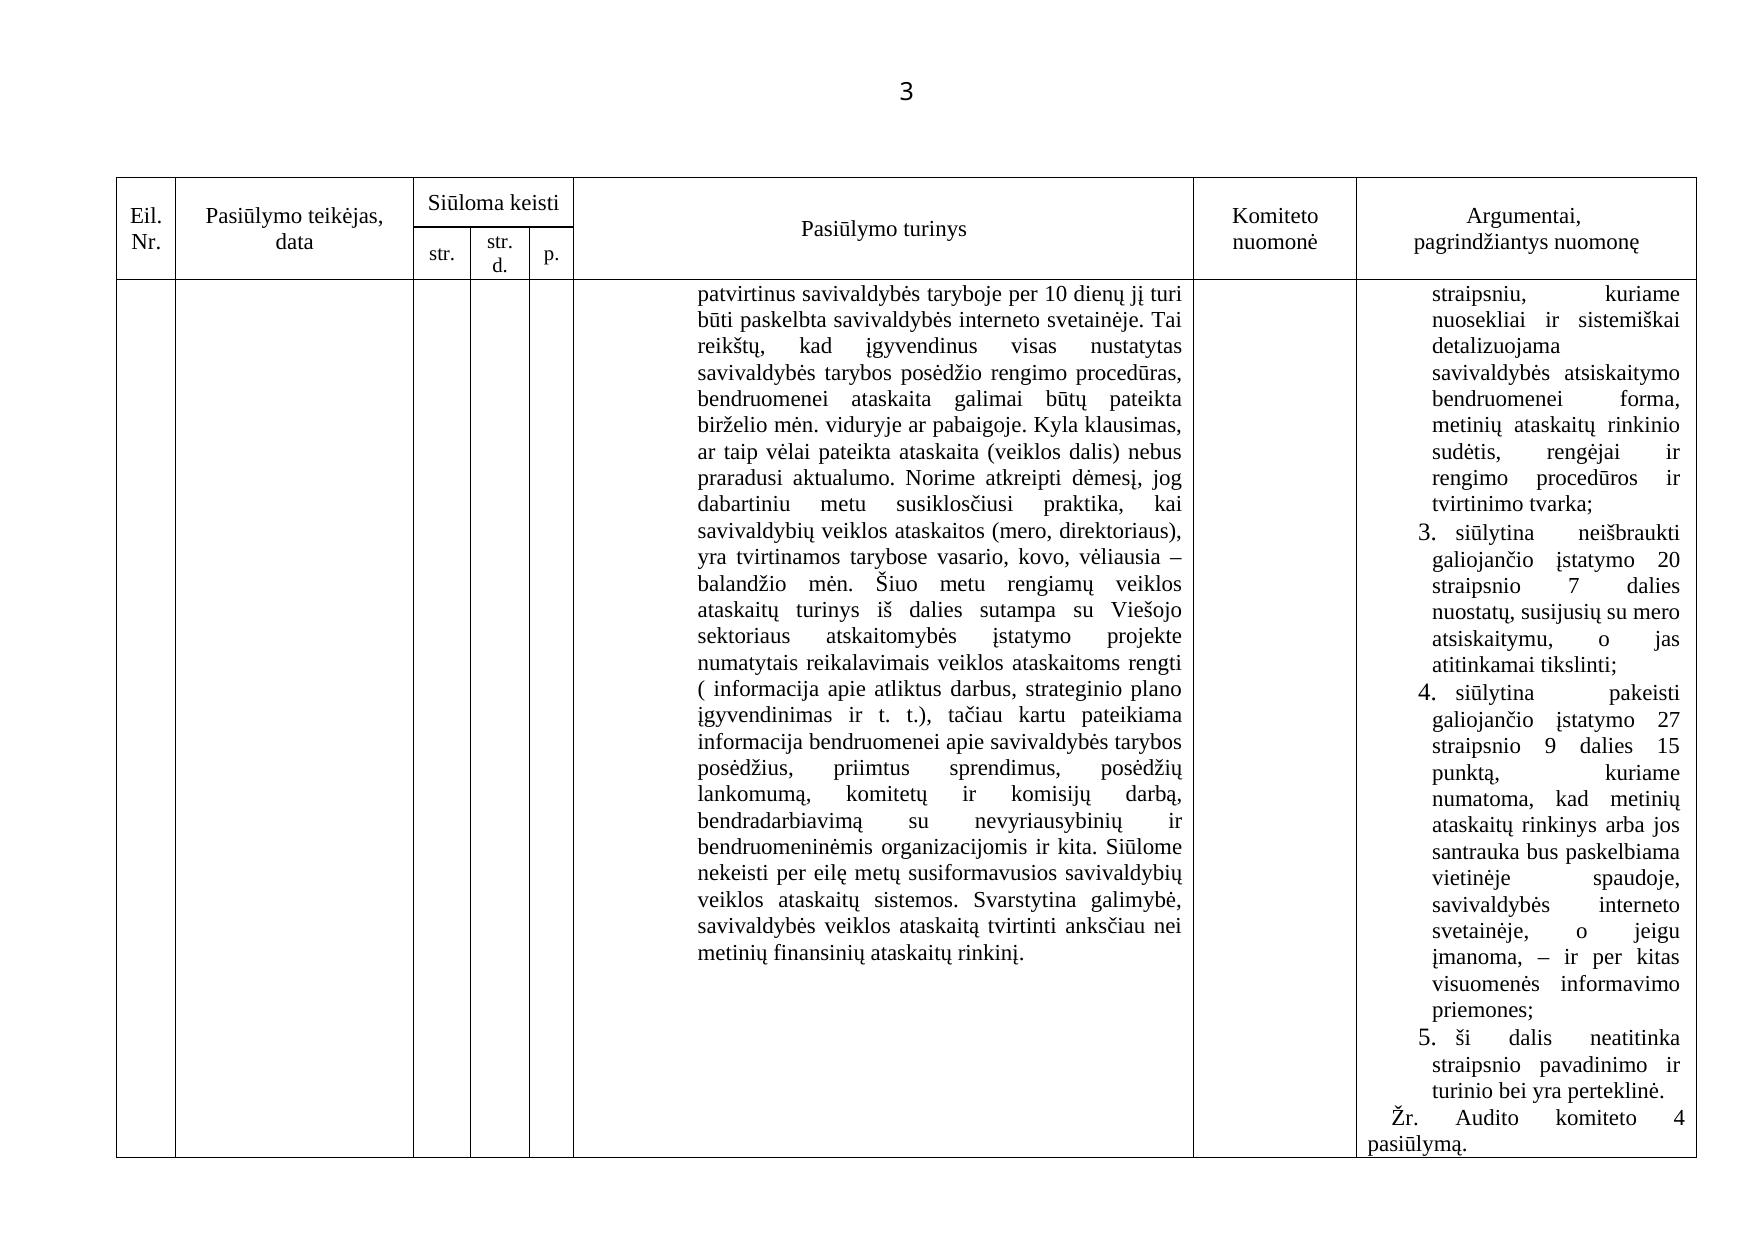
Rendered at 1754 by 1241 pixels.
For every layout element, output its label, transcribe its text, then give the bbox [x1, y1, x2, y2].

table_cell [414, 280, 470, 1157]
table_cell str. d. [471, 228, 529, 279]
table_cell patvirtinus savivaldybės taryboje per 10 dienų jį turi būti paskelbta savivaldybės interneto svetainėje. Tai reikštų, kad įgyvendinus visas nustatytas savivaldybės tarybos posėdžio rengimo procedūras, bendruomenei ataskaita galimai būtų pateikta birželio mėn. viduryje ar pabaigoje. Kyla klausimas, ar taip vėlai pateikta ataskaita (veiklos dalis) nebus praradusi aktualumo. Norime atkreipti dėmesį, jog dabartiniu metu susiklosčiusi praktika, kai savivaldybių veiklos ataskaitos (mero, direktoriaus), yra tvirtinamos tarybose vasario, kovo, vėliausia – balandžio mėn. Šiuo metu rengiamų veiklos ataskaitų turinys iš dalies sutampa su Viešojo sektoriaus atskaitomybės įstatymo projekte numatytais reikalavimais veiklos ataskaitoms rengti ( informacija apie atliktus darbus, strateginio plano įgyvendinimas ir t. t.), tačiau kartu pateikiama informacija bendruomenei apie savivaldybės tarybos posėdžius, priimtus sprendimus, posėdžių lankomumą, komitetų ir komisijų darbą, bendradarbiavimą su nevyriausybinių ir bendruomeninėmis organizacijomis ir kita. Siūlome nekeisti per eilę metų susiformavusios savivaldybių veiklos ataskaitų sistemos. Svarstytina galimybė, savivaldybės veiklos ataskaitą tvirtinti anksčiau nei metinių finansinių ataskaitų rinkinį. [574, 280, 1193, 1157]
table_cell [530, 280, 573, 1157]
table_cell p. [530, 228, 573, 279]
table_cell [1194, 280, 1356, 1157]
table_header Eil. Nr. [117, 178, 175, 279]
table_header Pasiūlymo turinys [574, 178, 1193, 279]
table_cell straipsniu, kuriame nuosekliai ir sistemiškai detalizuojama savivaldybės atsiskaitymo bendruomenei forma, metinių ataskaitų rinkinio sudėtis, rengėjai ir rengimo procedūros ir tvirtinimo tvarka; siūlytina neišbraukti galiojančio įstatymo 20 straipsnio 7 dalies nuostatų, susijusių su mero atsiskaitymu, o jas atitinkamai tikslinti; siūlytina pakeisti galiojančio įstatymo 27 straipsnio 9 dalies 15 punktą, kuriame numatoma, kad metinių ataskaitų rinkinys arba jos santrauka bus paskelbiama vietinėje spaudoje, savivaldybės interneto svetainėje, o jeigu įmanoma, – ir per kitas visuomenės informavimo priemones; ši dalis neatitinka straipsnio pavadinimo ir turinio bei yra perteklinė. Žr. Audito komiteto 4 pasiūlymą. [1357, 280, 1696, 1157]
table_header Komiteto nuomonė [1194, 178, 1356, 279]
table_header Siūloma keisti [414, 178, 573, 226]
table_cell [471, 280, 529, 1157]
table_header Pasiūlymo teikėjas, data [176, 178, 413, 279]
table_cell [176, 280, 413, 1157]
table_header Argumentai, pagrindžiantys nuomonę [1357, 178, 1696, 279]
table_cell str. [414, 228, 470, 279]
table_cell [117, 280, 175, 1157]
